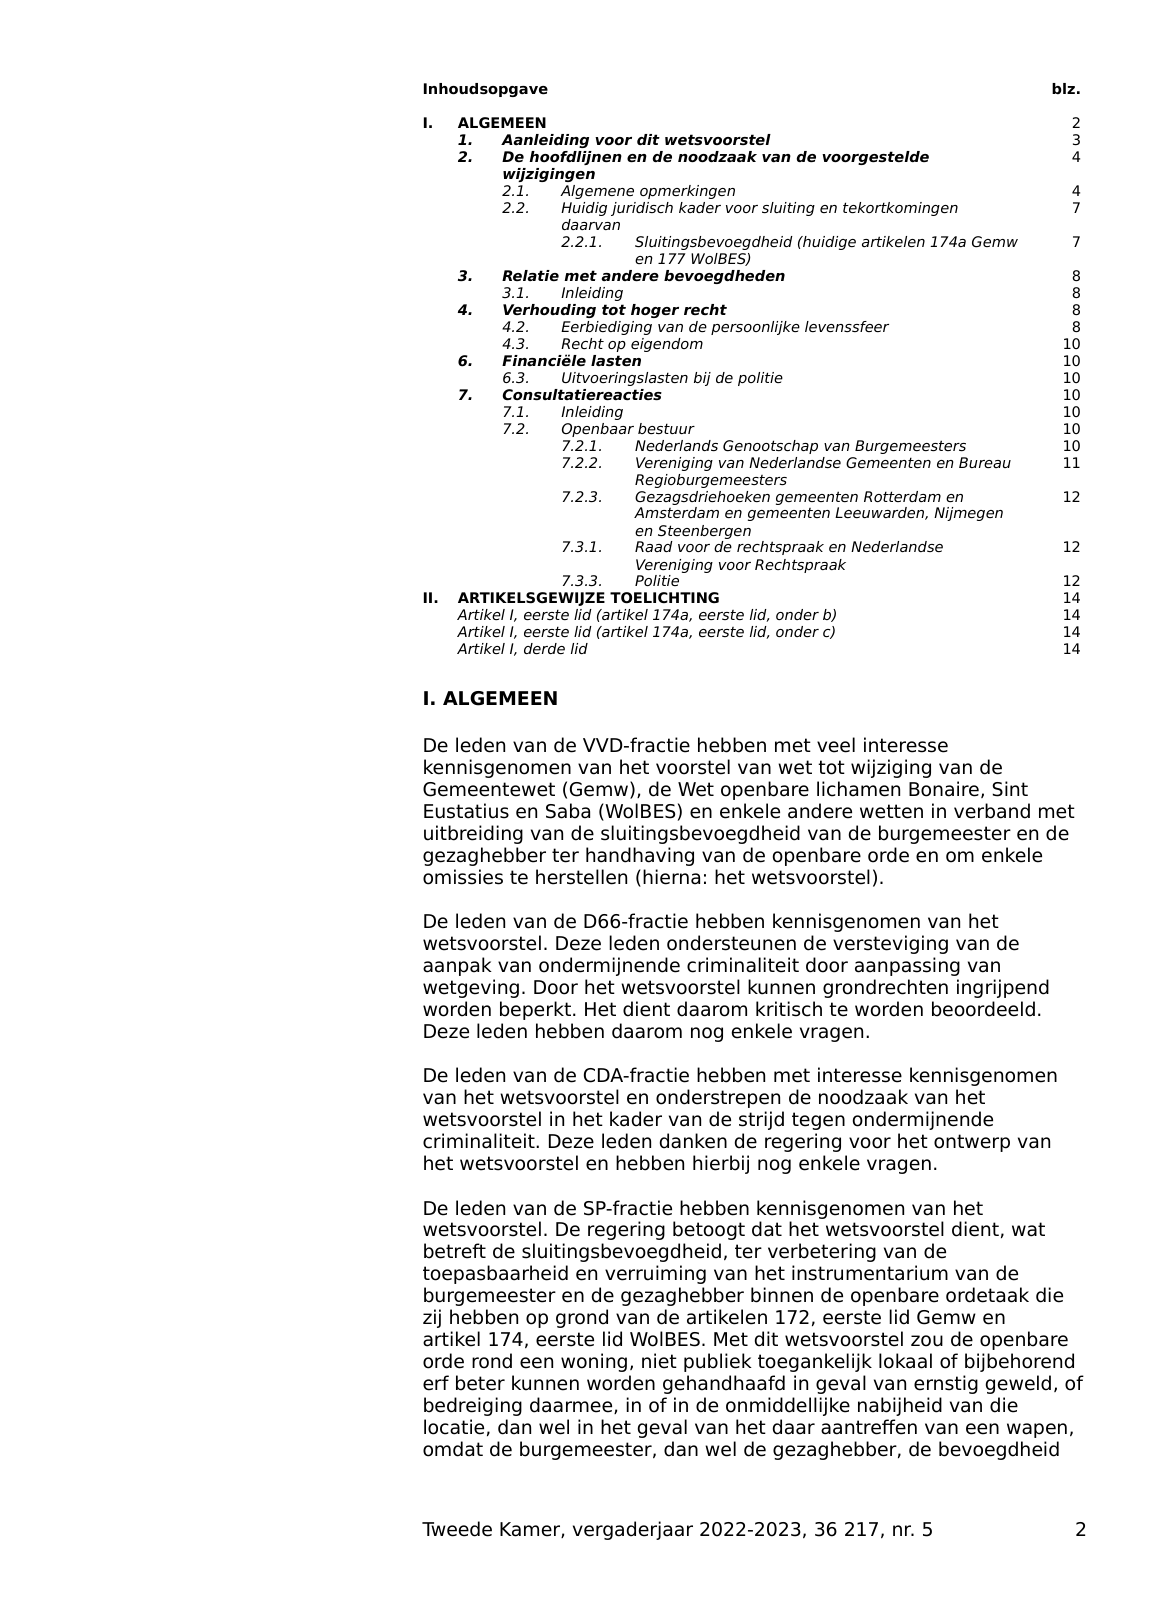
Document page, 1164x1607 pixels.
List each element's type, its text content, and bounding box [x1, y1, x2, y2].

table_cell Recht op eigendom [555, 336, 1027, 353]
table_cell Aanleiding voor dit wetsvoorstel [496, 132, 1027, 149]
table_header Inhoudsopgave [422, 81, 1027, 98]
text De leden van de CDA-fractie hebben met interesse kennisgenomen van het wetsvoorstel en onderstrepen de noodzaak van het wetsvoorstel in het kader van de strijd tegen ondermijnende criminaliteit. Deze leden danken de regering voor het ontwerp van het wetsvoorstel en hebben hierbij nog enkele vragen. [422, 1065, 1087, 1175]
table_cell [496, 573, 555, 590]
table_cell [422, 641, 452, 658]
table_cell Inleiding [555, 404, 1027, 421]
table_cell [452, 319, 496, 336]
table_cell 3. [452, 268, 496, 285]
table_cell ARTIKELSGEWIJZE TOELICHTING [452, 590, 1027, 607]
table_cell 12 [1028, 489, 1087, 539]
table_cell [422, 302, 452, 319]
table_cell I. [422, 115, 452, 132]
table_cell [422, 183, 452, 200]
table_cell [422, 438, 452, 454]
table_cell 2.2.1. [555, 234, 629, 268]
table_cell 14 [1028, 590, 1087, 607]
table_cell 8 [1028, 268, 1087, 285]
table_cell 10 [1028, 336, 1087, 353]
table_cell [452, 404, 496, 421]
table_cell 7.2.3. [555, 489, 629, 539]
table_cell 2.2. [496, 200, 555, 234]
table_cell 3 [1028, 132, 1087, 149]
table_cell [422, 336, 452, 353]
table_cell [452, 573, 496, 590]
table_cell 8 [1028, 319, 1087, 336]
table_cell Gezagsdriehoeken gemeenten Rotterdam en Amsterdam en gemeenten Leeuwarden, Nijmegen en Steenbergen [629, 489, 1027, 539]
table_cell [422, 132, 452, 149]
table_cell [452, 539, 496, 573]
table_cell [452, 285, 496, 302]
table_cell 8 [1028, 302, 1087, 319]
table_cell [422, 285, 452, 302]
subtitle I. ALGEMEEN [422, 688, 1087, 710]
table_cell 10 [1028, 421, 1087, 437]
table_cell 8 [1028, 285, 1087, 302]
table_cell [496, 234, 555, 268]
table_cell 4.3. [496, 336, 555, 353]
table_cell Relatie met andere bevoegdheden [496, 268, 1027, 285]
table_cell 14 [1028, 624, 1087, 641]
table_cell 7.3.3. [555, 573, 629, 590]
table_cell [452, 489, 496, 539]
table_cell [422, 200, 452, 234]
table_cell 10 [1028, 370, 1087, 387]
table_cell Artikel I, derde lid [452, 641, 1027, 658]
table_cell [629, 98, 1027, 115]
table_cell [452, 200, 496, 234]
table_cell 6.3. [496, 370, 555, 387]
table_cell [422, 624, 452, 641]
table_cell 12 [1028, 539, 1087, 573]
table_cell 4 [1028, 149, 1087, 183]
table_cell Uitvoeringslasten bij de politie [555, 370, 1027, 387]
table_cell [496, 455, 555, 488]
table_cell 2.1. [496, 183, 555, 200]
table_cell [422, 234, 452, 268]
table_cell [422, 573, 452, 590]
table_cell [422, 539, 452, 573]
table_cell Algemene opmerkingen [555, 183, 1027, 200]
table_cell Artikel I, eerste lid (artikel 174a, eerste lid, onder b) [452, 607, 1027, 624]
table_cell 14 [1028, 607, 1087, 624]
table_cell Eerbiediging van de persoonlijke levenssfeer [555, 319, 1027, 336]
table_cell 10 [1028, 353, 1087, 369]
table_cell 7.2.2. [555, 455, 629, 488]
table_cell II. [422, 590, 452, 607]
table_cell [422, 149, 452, 183]
table_cell [422, 370, 452, 387]
table_cell 7. [452, 387, 496, 403]
table_cell 3.1. [496, 285, 555, 302]
table_cell [422, 489, 452, 539]
table_cell [452, 98, 496, 115]
table_cell 11 [1028, 455, 1087, 488]
table_cell [496, 489, 555, 539]
table_cell [496, 98, 555, 115]
table_cell [422, 268, 452, 285]
table_cell Sluitingsbevoegdheid (huidige artikelen 174a Gemw en 177 WolBES) [629, 234, 1027, 268]
table_cell [422, 98, 452, 115]
table_cell 4 [1028, 183, 1087, 200]
table_cell 14 [1028, 641, 1087, 658]
table_cell [452, 234, 496, 268]
table_cell De hoofdlijnen en de noodzaak van de voorgestelde wijzigingen [496, 149, 1027, 183]
table_cell [422, 455, 452, 488]
table_cell [452, 421, 496, 437]
table_cell [555, 98, 629, 115]
table_cell Financiële lasten [496, 353, 1027, 369]
table_cell Huidig juridisch kader voor sluiting en tekortkomingen daarvan [555, 200, 1027, 234]
table_cell Politie [629, 573, 1027, 590]
table_cell 4. [452, 302, 496, 319]
table_cell Nederlands Genootschap van Burgemeesters [629, 438, 1027, 454]
table_cell [422, 607, 452, 624]
table_cell 7.1. [496, 404, 555, 421]
table_header blz. [1028, 81, 1087, 98]
table_cell Inleiding [555, 285, 1027, 302]
table_cell [452, 183, 496, 200]
table_cell Artikel I, eerste lid (artikel 174a, eerste lid, onder c) [452, 624, 1027, 641]
table_cell 10 [1028, 404, 1087, 421]
table_cell [422, 353, 452, 369]
table_cell [422, 387, 452, 403]
table_cell 10 [1028, 438, 1087, 454]
table_cell [496, 438, 555, 454]
text De leden van de SP-fractie hebben kennisgenomen van het wetsvoorstel. De regering betoogt dat het wetsvoorstel dient, wat betreft de sluitingsbevoegdheid, ter verbetering van de toepasbaarheid en verruiming van het instrumentarium van de burgemeester en de gezaghebber binnen de openbare ordetaak die zij hebben op grond van de artikelen 172, eerste lid Gemw en artikel 174, eerste lid WolBES. Met dit wetsvoorstel zou de openbare orde rond een woning, niet publiek toegankelijk lokaal of bijbehorend erf beter kunnen worden gehandhaafd in geval van ernstig geweld, of bedreiging daarmee, in of in de onmiddellijke nabijheid van die locatie, dan wel in het geval van het daar aantreffen van een wapen, omdat de burgemeester, dan wel de gezaghebber, de bevoegdheid [422, 1197, 1087, 1461]
table_cell [422, 404, 452, 421]
table_cell 6. [452, 353, 496, 369]
table_cell 7.3.1. [555, 539, 629, 573]
table_cell 7.2.1. [555, 438, 629, 454]
table_cell Raad voor de rechtspraak en Nederlandse Vereniging voor Rechtspraak [629, 539, 1027, 573]
table_cell 10 [1028, 387, 1087, 403]
table_cell 2. [452, 149, 496, 183]
table_cell [452, 438, 496, 454]
table_cell [1028, 98, 1087, 115]
table_cell 4.2. [496, 319, 555, 336]
table_cell [422, 421, 452, 437]
table_cell [452, 455, 496, 488]
table_cell ALGEMEEN [452, 115, 1027, 132]
table_cell [496, 539, 555, 573]
table_cell [422, 319, 452, 336]
table_cell Consultatiereacties [496, 387, 1027, 403]
table_cell [452, 336, 496, 353]
text De leden van de VVD-fractie hebben met veel interesse kennisgenomen van het voorstel van wet tot wijziging van de Gemeentewet (Gemw), de Wet openbare lichamen Bonaire, Sint Eustatius en Saba (WolBES) en enkele andere wetten in verband met uitbreiding van de sluitingsbevoegdheid van de burgemeester en de gezaghebber ter handhaving van de openbare orde en om enkele omissies te herstellen (hierna: het wetsvoorstel). [422, 735, 1087, 889]
table_cell 7.2. [496, 421, 555, 437]
table_cell 1. [452, 132, 496, 149]
table_cell [452, 370, 496, 387]
table_cell Openbaar bestuur [555, 421, 1027, 437]
table_cell 7 [1028, 234, 1087, 268]
table_cell 7 [1028, 200, 1087, 234]
table_cell Vereniging van Nederlandse Gemeenten en Bureau Regioburgemeesters [629, 455, 1027, 488]
table_cell Verhouding tot hoger recht [496, 302, 1027, 319]
text De leden van de D66-fractie hebben kennisgenomen van het wetsvoorstel. Deze leden ondersteunen de versteviging van de aanpak van ondermijnende criminaliteit door aanpassing van wetgeving. Door het wetsvoorstel kunnen grondrechten ingrijpend worden beperkt. Het dient daarom kritisch te worden beoordeeld. Deze leden hebben daarom nog enkele vragen. [422, 911, 1087, 1043]
table_cell 12 [1028, 573, 1087, 590]
table_cell 2 [1028, 115, 1087, 132]
